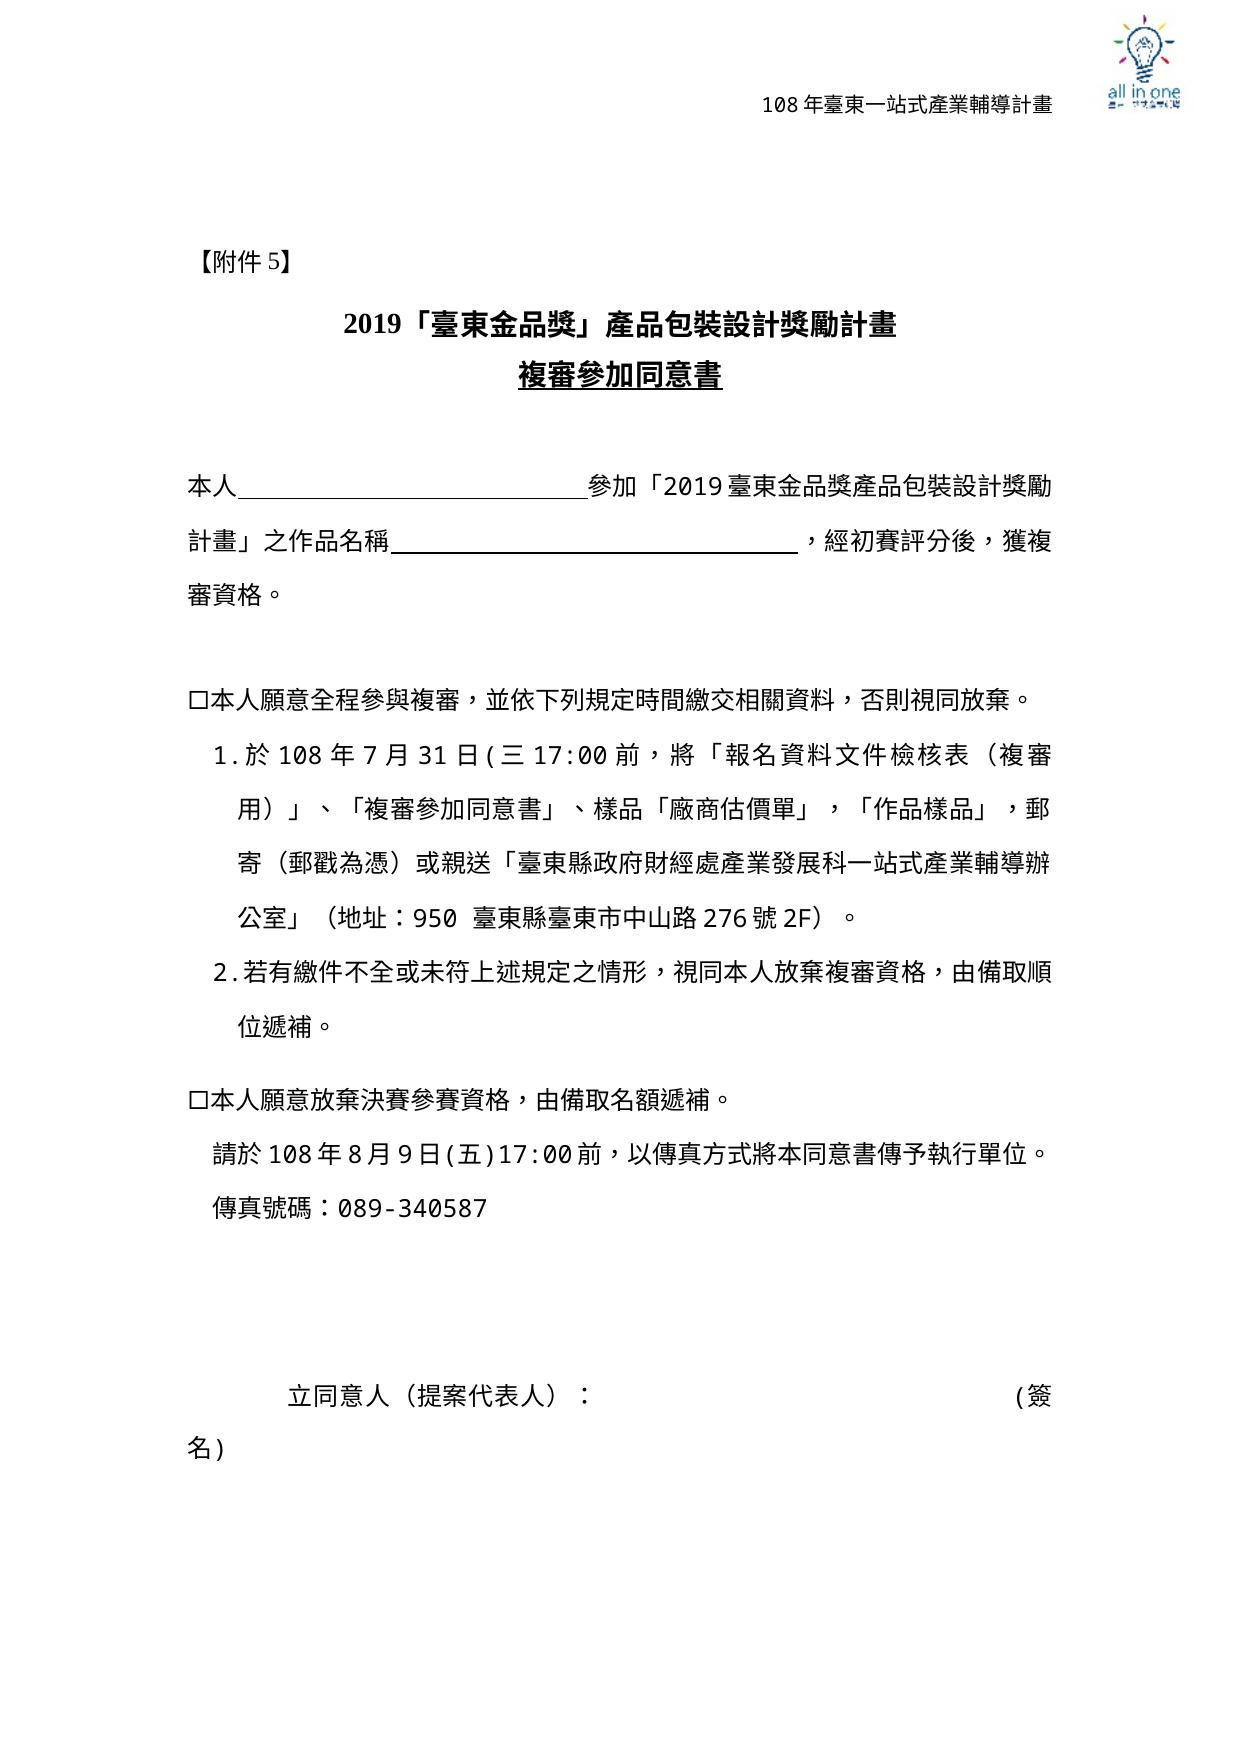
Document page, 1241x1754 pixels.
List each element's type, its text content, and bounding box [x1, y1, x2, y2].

text 複審參加同意書 [187, 344, 1053, 396]
text 2.若有繳件不全或未符上述規定之情形，視同本人放棄複審資格，由備取順位遞補。 [212, 953, 1053, 1043]
text 1.於108年7月31日(三17:00前，將「報名資料文件檢核表（複審用）」、「複審參加同意書」、樣品「廠商估價單」，「作品樣品」，郵寄（郵戳為憑）或親送「臺東縣政府財經處產業發展科一站式產業輔導辦公室」（地址：950 臺東縣臺東市中山路276號2F）。 [212, 735, 1053, 934]
text 本人願意放棄決賽參賽資格，由備取名額遞補。 [187, 1080, 1053, 1116]
text 本人 參加「2019臺東金品獎產品包裝設計獎勵計畫」之作品名稱 ，經初賽評分後，獲複審資格。 [187, 467, 1053, 612]
text 傳真號碼：089-340587 [212, 1189, 1053, 1225]
text 本人願意全程參與複審，並依下列規定時間繳交相關資料，否則視同放棄。 [187, 681, 1053, 717]
text 【附件5】 [187, 219, 1053, 281]
text 2019「臺東金品獎」產品包裝設計獎勵計畫 [187, 281, 1053, 344]
text 立同意人（提案代表人）： (簽名) [187, 1364, 1053, 1468]
text 請於108年8月9日(五)17:00前，以傳真方式將本同意書傳予執行單位。 [212, 1134, 1053, 1171]
